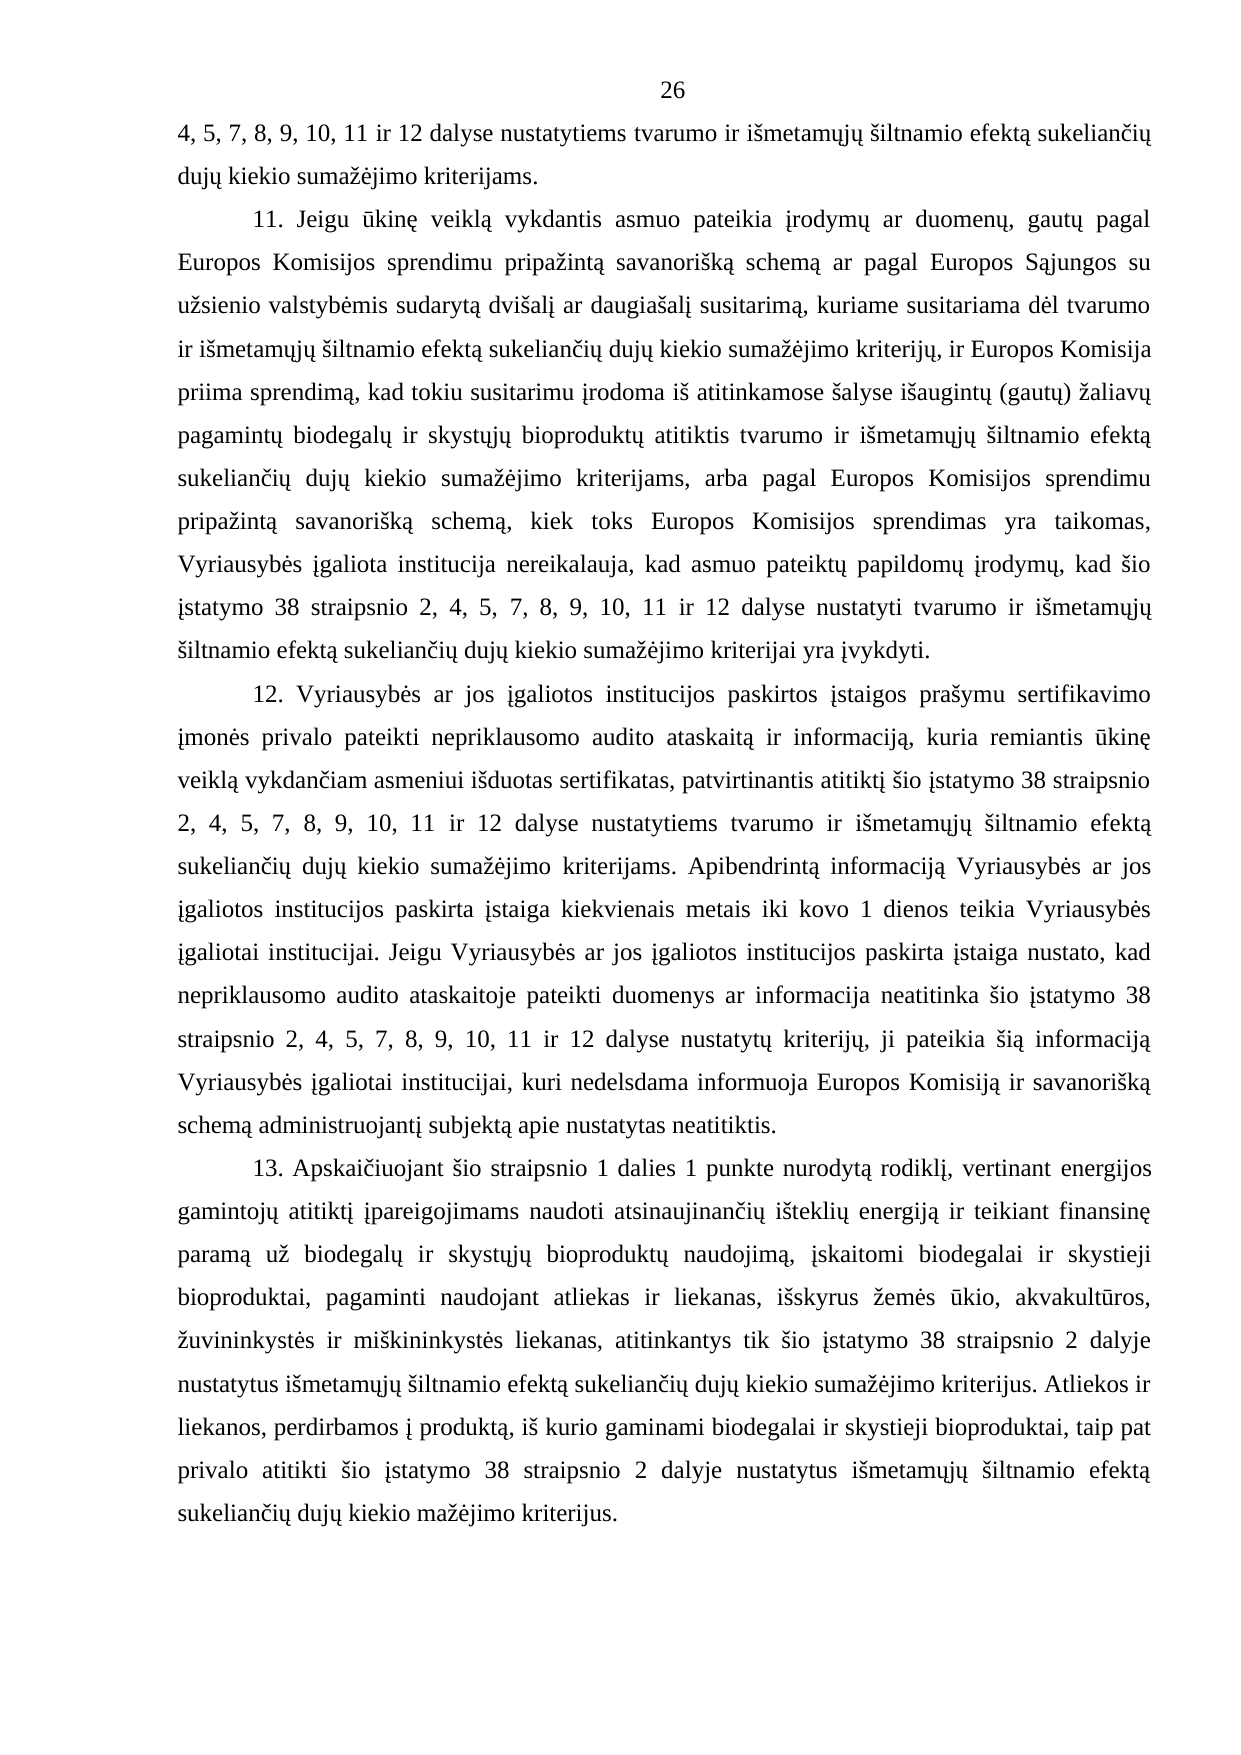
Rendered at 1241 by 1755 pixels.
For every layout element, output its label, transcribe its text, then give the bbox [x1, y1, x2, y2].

text 11. Jeigu ūkinę veiklą vykdantis asmuo pateikia įrodymų ar duomenų, gautų pagal Europos Komisijos sprendimu pripažintą savanorišką schemą ar pagal Europos Sąjungos su užsienio valstybėmis sudarytą dvišalį ar daugiašalį susitarimą, kuriame susitariama dėl tvarumo ir išmetamųjų šiltnamio efektą sukeliančių dujų kiekio sumažėjimo kriterijų, ir Europos Komisija priima sprendimą, kad tokiu susitarimu įrodoma iš atitinkamose šalyse išaugintų (gautų) žaliavų pagamintų biodegalų ir skystųjų bioproduktų atitiktis tvarumo ir išmetamųjų šiltnamio efektą sukeliančių dujų kiekio sumažėjimo kriterijams, arba pagal Europos Komisijos sprendimu pripažintą savanorišką schemą, kiek toks Europos Komisijos sprendimas yra taikomas, Vyriausybės įgaliota institucija nereikalauja, kad asmuo pateiktų papildomų įrodymų, kad šio įstatymo 38 straipsnio 2, 4, 5, 7, 8, 9, 10, 11 ir 12 dalyse nustatyti tvarumo ir išmetamųjų šiltnamio efektą sukeliančių dujų kiekio sumažėjimo kriterijai yra įvykdyti. [177, 204, 1152, 664]
text 12. Vyriausybės ar jos įgaliotos institucijos paskirtos įstaigos prašymu sertifikavimo įmonės privalo pateikti nepriklausomo audito ataskaitą ir informaciją, kuria remiantis ūkinę veiklą vykdančiam asmeniui išduotas sertifikatas, patvirtinantis atitiktį šio įstatymo 38 straipsnio 2, 4, 5, 7, 8, 9, 10, 11 ir 12 dalyse nustatytiems tvarumo ir išmetamųjų šiltnamio efektą sukeliančių dujų kiekio sumažėjimo kriterijams. Apibendrintą informaciją Vyriausybės ar jos įgaliotos institucijos paskirta įstaiga kiekvienais metais iki kovo 1 dienos teikia Vyriausybės įgaliotai institucijai. Jeigu Vyriausybės ar jos įgaliotos institucijos paskirta įstaiga nustato, kad nepriklausomo audito ataskaitoje pateikti duomenys ar informacija neatitinka šio įstatymo 38 straipsnio 2, 4, 5, 7, 8, 9, 10, 11 ir 12 dalyse nustatytų kriterijų, ji pateikia šią informaciją Vyriausybės įgaliotai institucijai, kuri nedelsdama informuoja Europos Komisiją ir savanorišką schemą administruojantį subjektą apie nustatytas neatitiktis. [177, 679, 1152, 1139]
text 4, 5, 7, 8, 9, 10, 11 ir 12 dalyse nustatytiems tvarumo ir išmetamųjų šiltnamio efektą sukeliančių dujų kiekio sumažėjimo kriterijams. [177, 118, 1152, 190]
text 13. Apskaičiuojant šio straipsnio 1 dalies 1 punkte nurodytą rodiklį, vertinant energijos gamintojų atitiktį įpareigojimams naudoti atsinaujinančių išteklių energiją ir teikiant finansinę paramą už biodegalų ir skystųjų bioproduktų naudojimą, įskaitomi biodegalai ir skystieji bioproduktai, pagaminti naudojant atliekas ir liekanas, išskyrus žemės ūkio, akvakultūros, žuvininkystės ir miškininkystės liekanas, atitinkantys tik šio įstatymo 38 straipsnio 2 dalyje nustatytus išmetamųjų šiltnamio efektą sukeliančių dujų kiekio sumažėjimo kriterijus. Atliekos ir liekanos, perdirbamos į produktą, iš kurio gaminami biodegalai ir skystieji bioproduktai, taip pat privalo atitikti šio įstatymo 38 straipsnio 2 dalyje nustatytus išmetamųjų šiltnamio efektą sukeliančių dujų kiekio mažėjimo kriterijus. [177, 1153, 1152, 1527]
